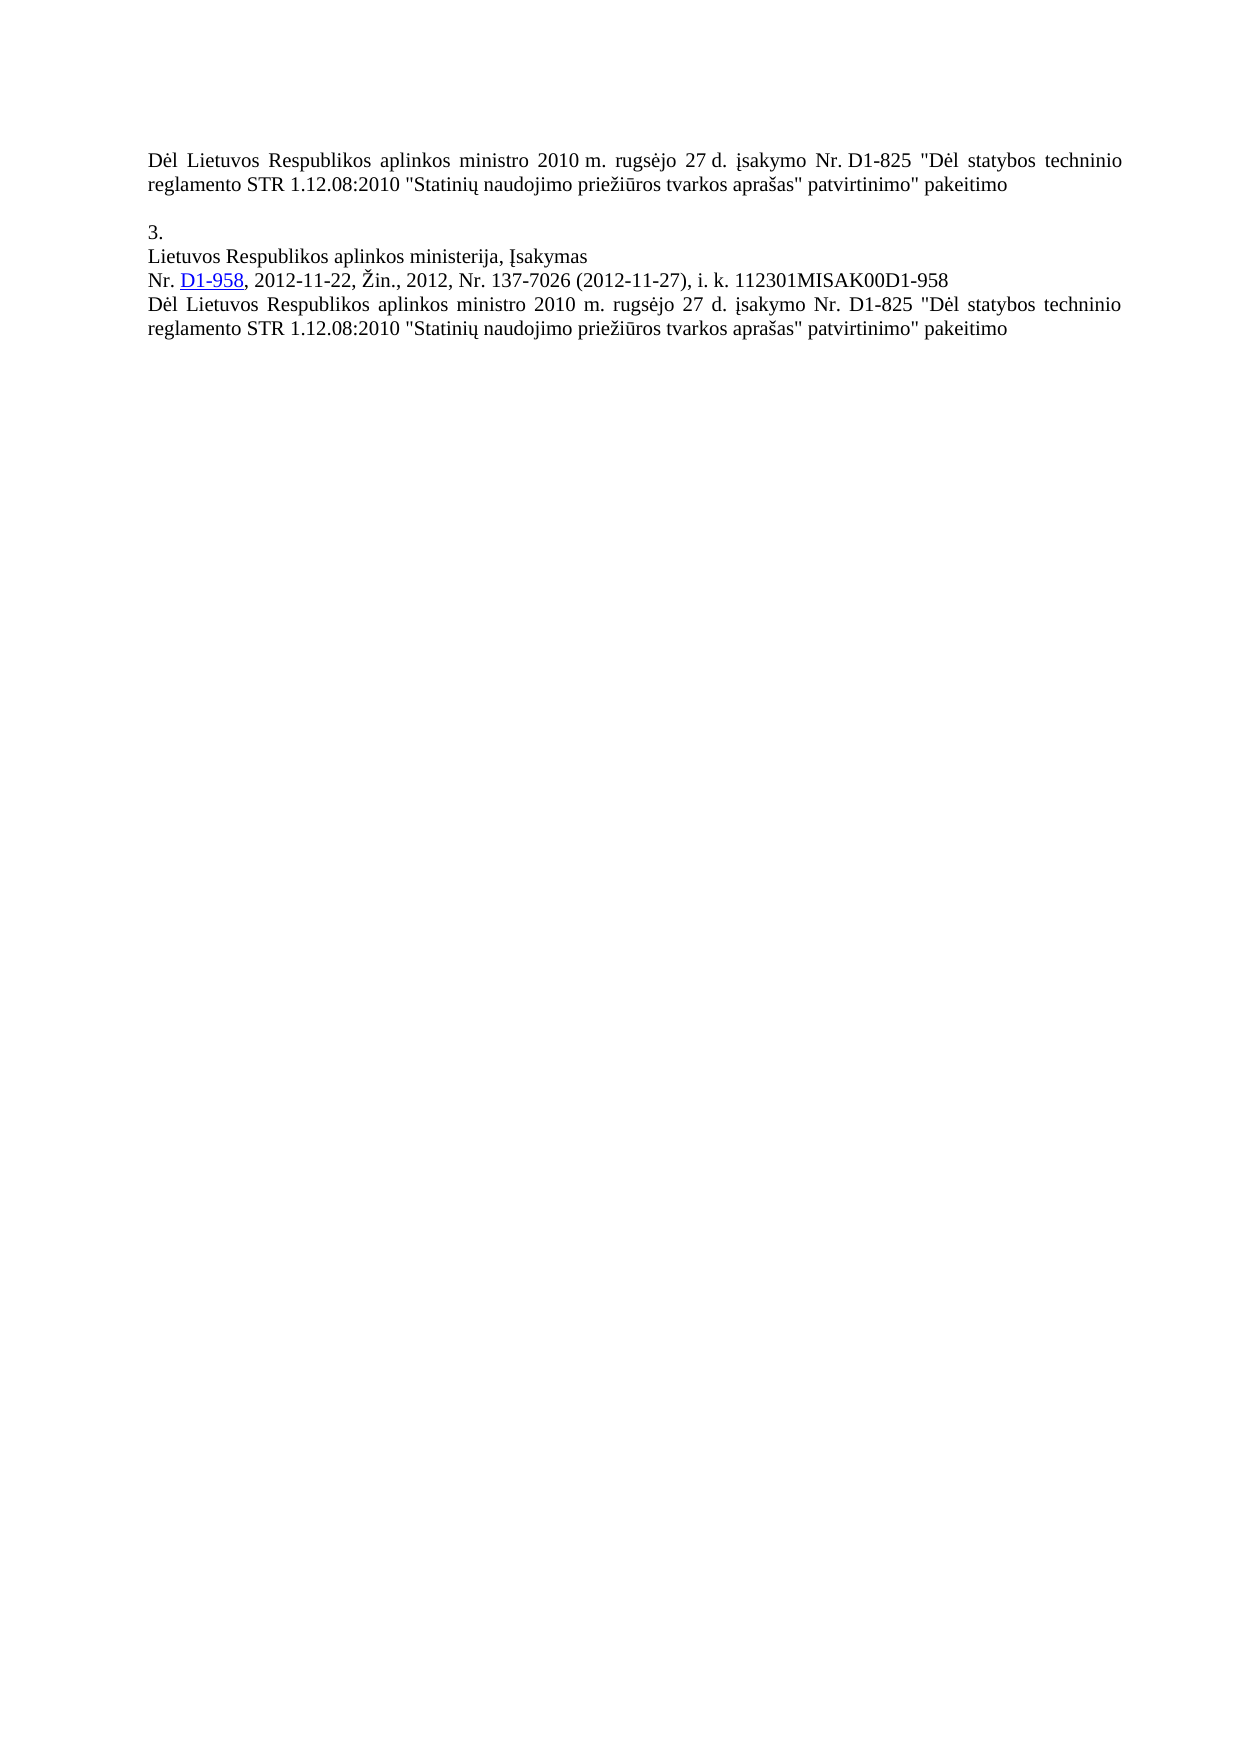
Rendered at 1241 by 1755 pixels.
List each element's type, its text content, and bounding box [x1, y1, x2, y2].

text Nr. D1-958, 2012-11-22, Žin., 2012, Nr. 137-7026 (2012-11-27), i. k. 112301MISAK00D1-958 [148, 268, 1122, 292]
text Dėl Lietuvos Respublikos aplinkos ministro 2010 m. rugsėjo 27 d. įsakymo Nr. D1-825 "Dėl statybos techninio reglamento STR 1.12.08:2010 "Statinių naudojimo priežiūros tvarkos aprašas" patvirtinimo" pakeitimo [148, 292, 1122, 340]
text 3. [148, 220, 1122, 244]
text Lietuvos Respublikos aplinkos ministerija, Įsakymas [148, 244, 1122, 268]
text Dėl Lietuvos Respublikos aplinkos ministro 2010 m. rugsėjo 27 d. įsakymo Nr. D1-825 "Dėl statybos techninio reglamento STR 1.12.08:2010 "Statinių naudojimo priežiūros tvarkos aprašas" patvirtinimo" pakeitimo [148, 148, 1122, 196]
